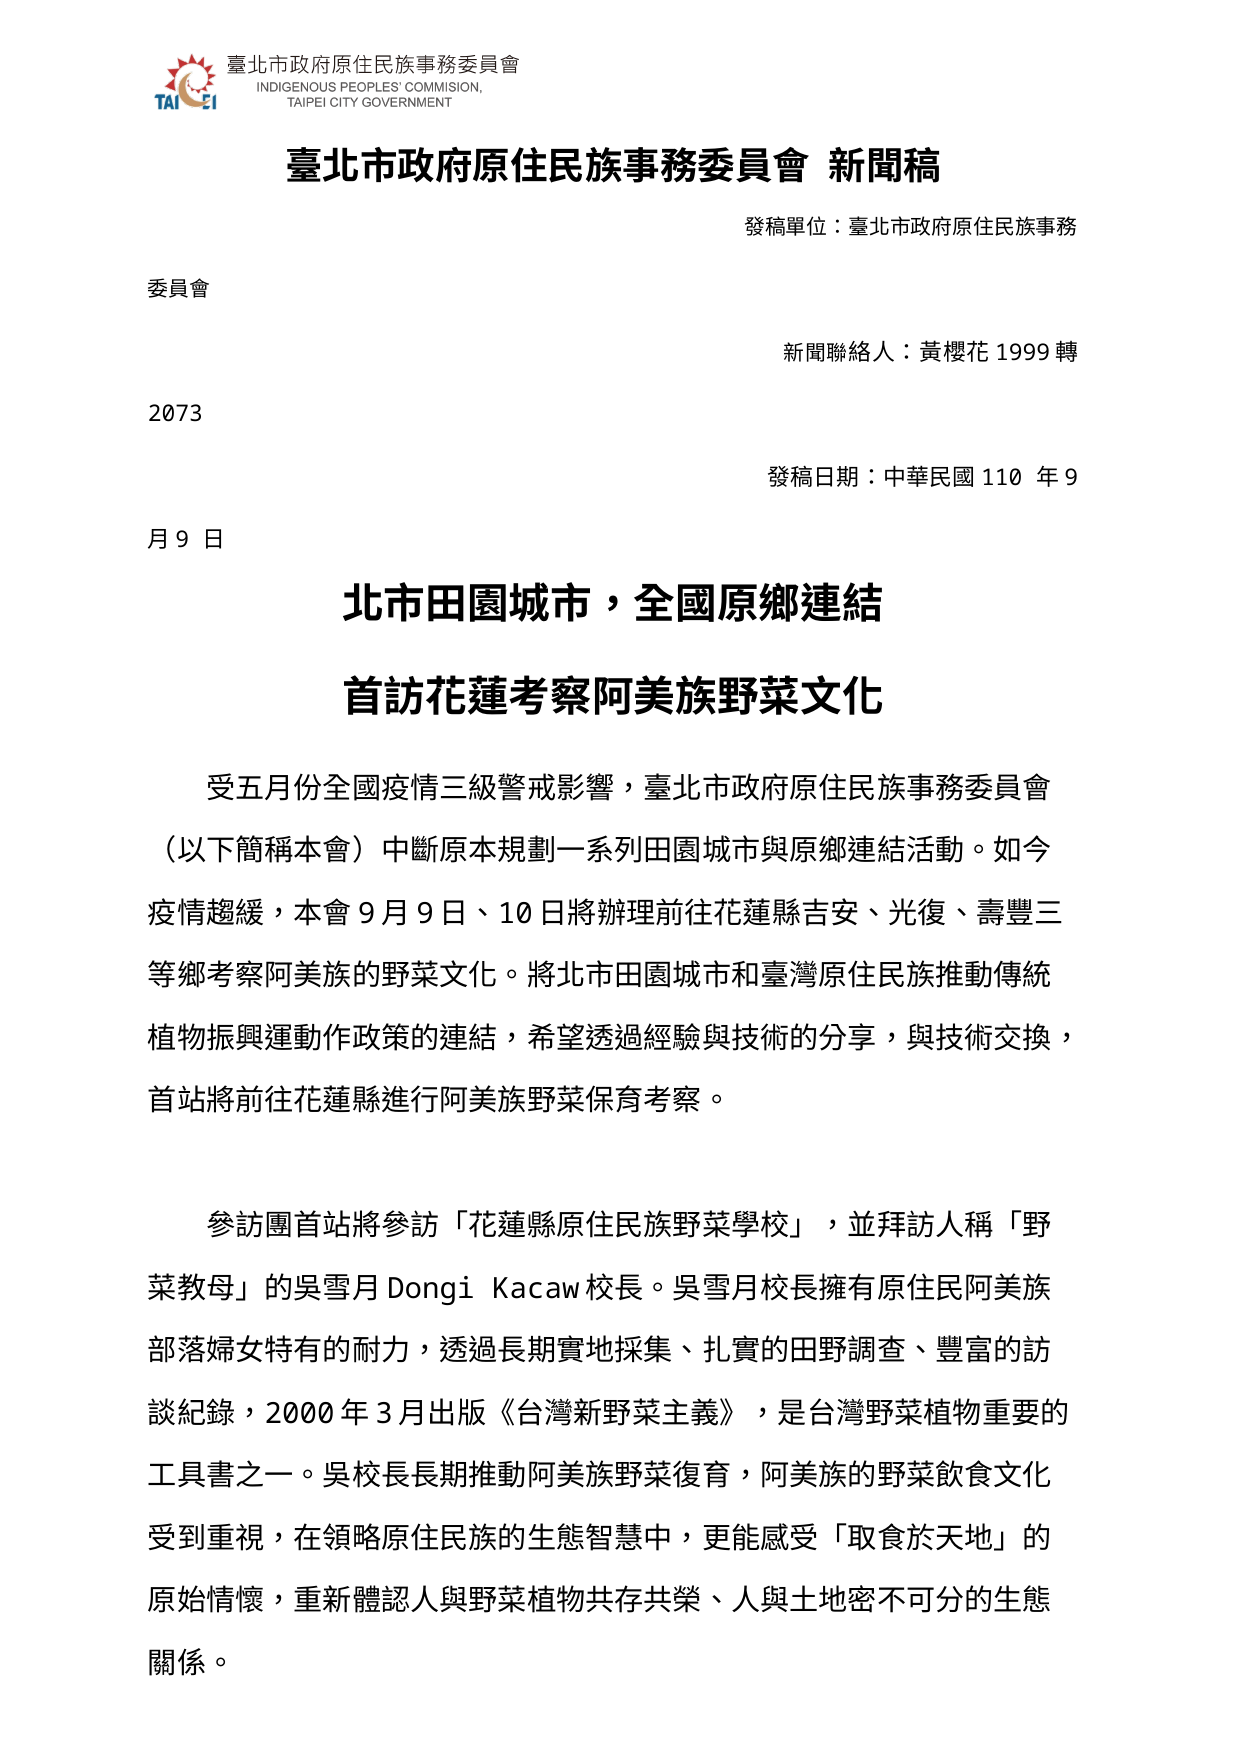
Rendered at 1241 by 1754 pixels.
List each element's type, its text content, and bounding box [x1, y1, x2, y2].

text 發稿單位：臺北市政府原住民族事務委員會 [148, 183, 1078, 308]
text 參訪團首站將參訪「花蓮縣原住民族野菜學校」，並拜訪人稱「野菜教母」的吳雪月Dongi Kacaw校長。吳雪月校長擁有原住民阿美族部落婦女特有的耐力，透過長期實地採集、扎實的田野調查、豐富的訪談紀錄，2000年3月出版《台灣新野菜主義》，是台灣野菜植物重要的工具書之一。吳校長長期推動阿美族野菜復育，阿美族的野菜飲食文化受到重視，在領略原住民族的生態智慧中，更能感受「取食於天地」的原始情懷，重新體認人與野菜植物共存共榮、人與土地密不可分的生態關係。 [148, 1181, 1078, 1681]
picture [147, 53, 525, 110]
text 受五月份全國疫情三級警戒影響，臺北市政府原住民族事務委員會（以下簡稱本會）中斷原本規劃一系列田園城市與原鄉連結活動。如今疫情趨緩，本會9月9日、10日將辦理前往花蓮縣吉安、光復、壽豐三等鄉考察阿美族的野菜文化。將北市田園城市和臺灣原住民族推動傳統植物振興運動作政策的連結，希望透過經驗與技術的分享，與技術交換，首站將前往花蓮縣進行阿美族野菜保育考察。 [148, 744, 1078, 1119]
text 新聞聯絡人：黃櫻花1999轉2073 [148, 308, 1078, 433]
text 北市田園城市，全國原鄉連結 [148, 558, 1078, 621]
text 臺北市政府原住民族事務委員會 新聞稿 [148, 121, 1078, 183]
text 首訪花蓮考察阿美族野菜文化 [148, 651, 1078, 714]
text 發稿日期：中華民國110 年9 月9 日 [148, 433, 1078, 558]
